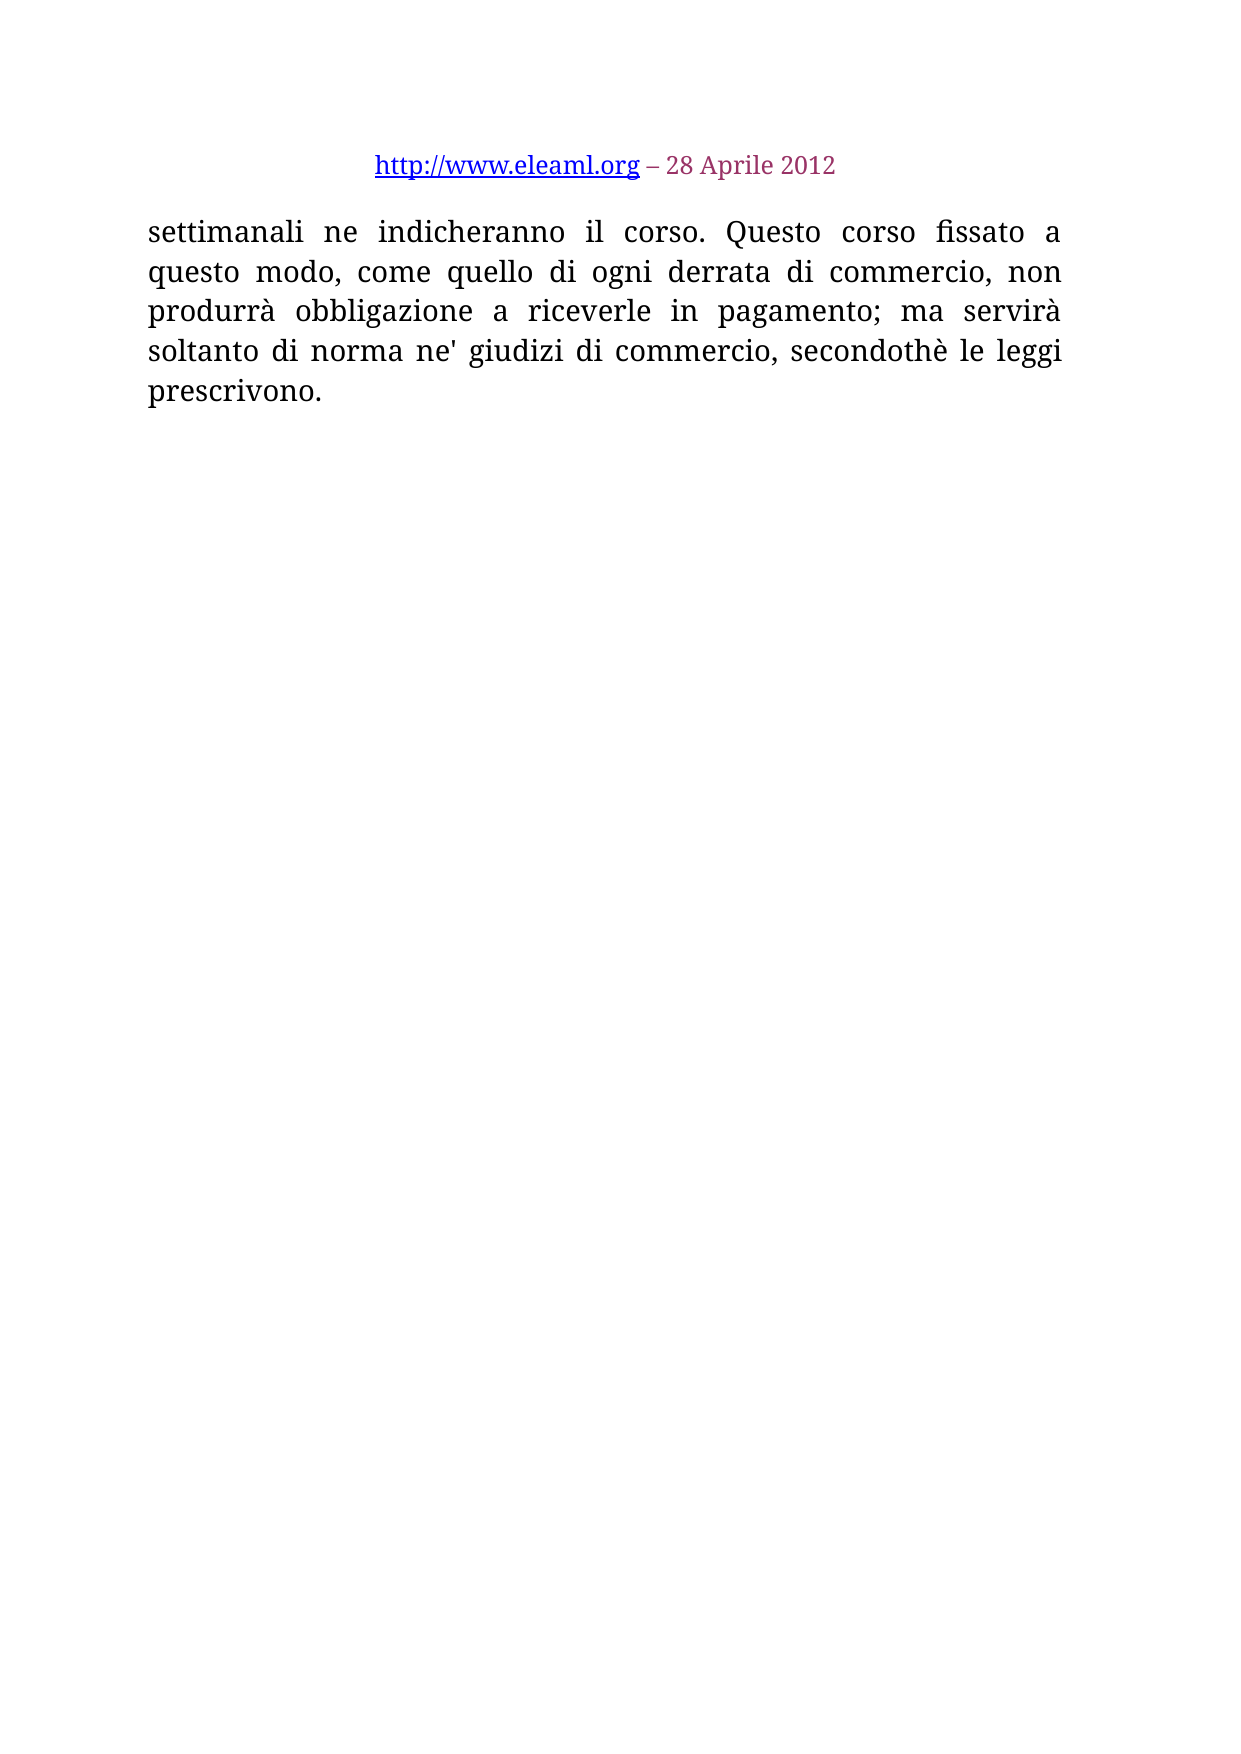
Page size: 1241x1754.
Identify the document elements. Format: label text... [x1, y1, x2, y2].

text settimanali ne indicheranno il corso. Questo corso fissato a questo modo, come quello di ogni derrata di commercio, non produrrà obbligazione a riceverle in pagamento; ma servirà soltanto di norma ne' giudizi di commercio, secondothè le leggi prescrivono. [148, 211, 1063, 409]
